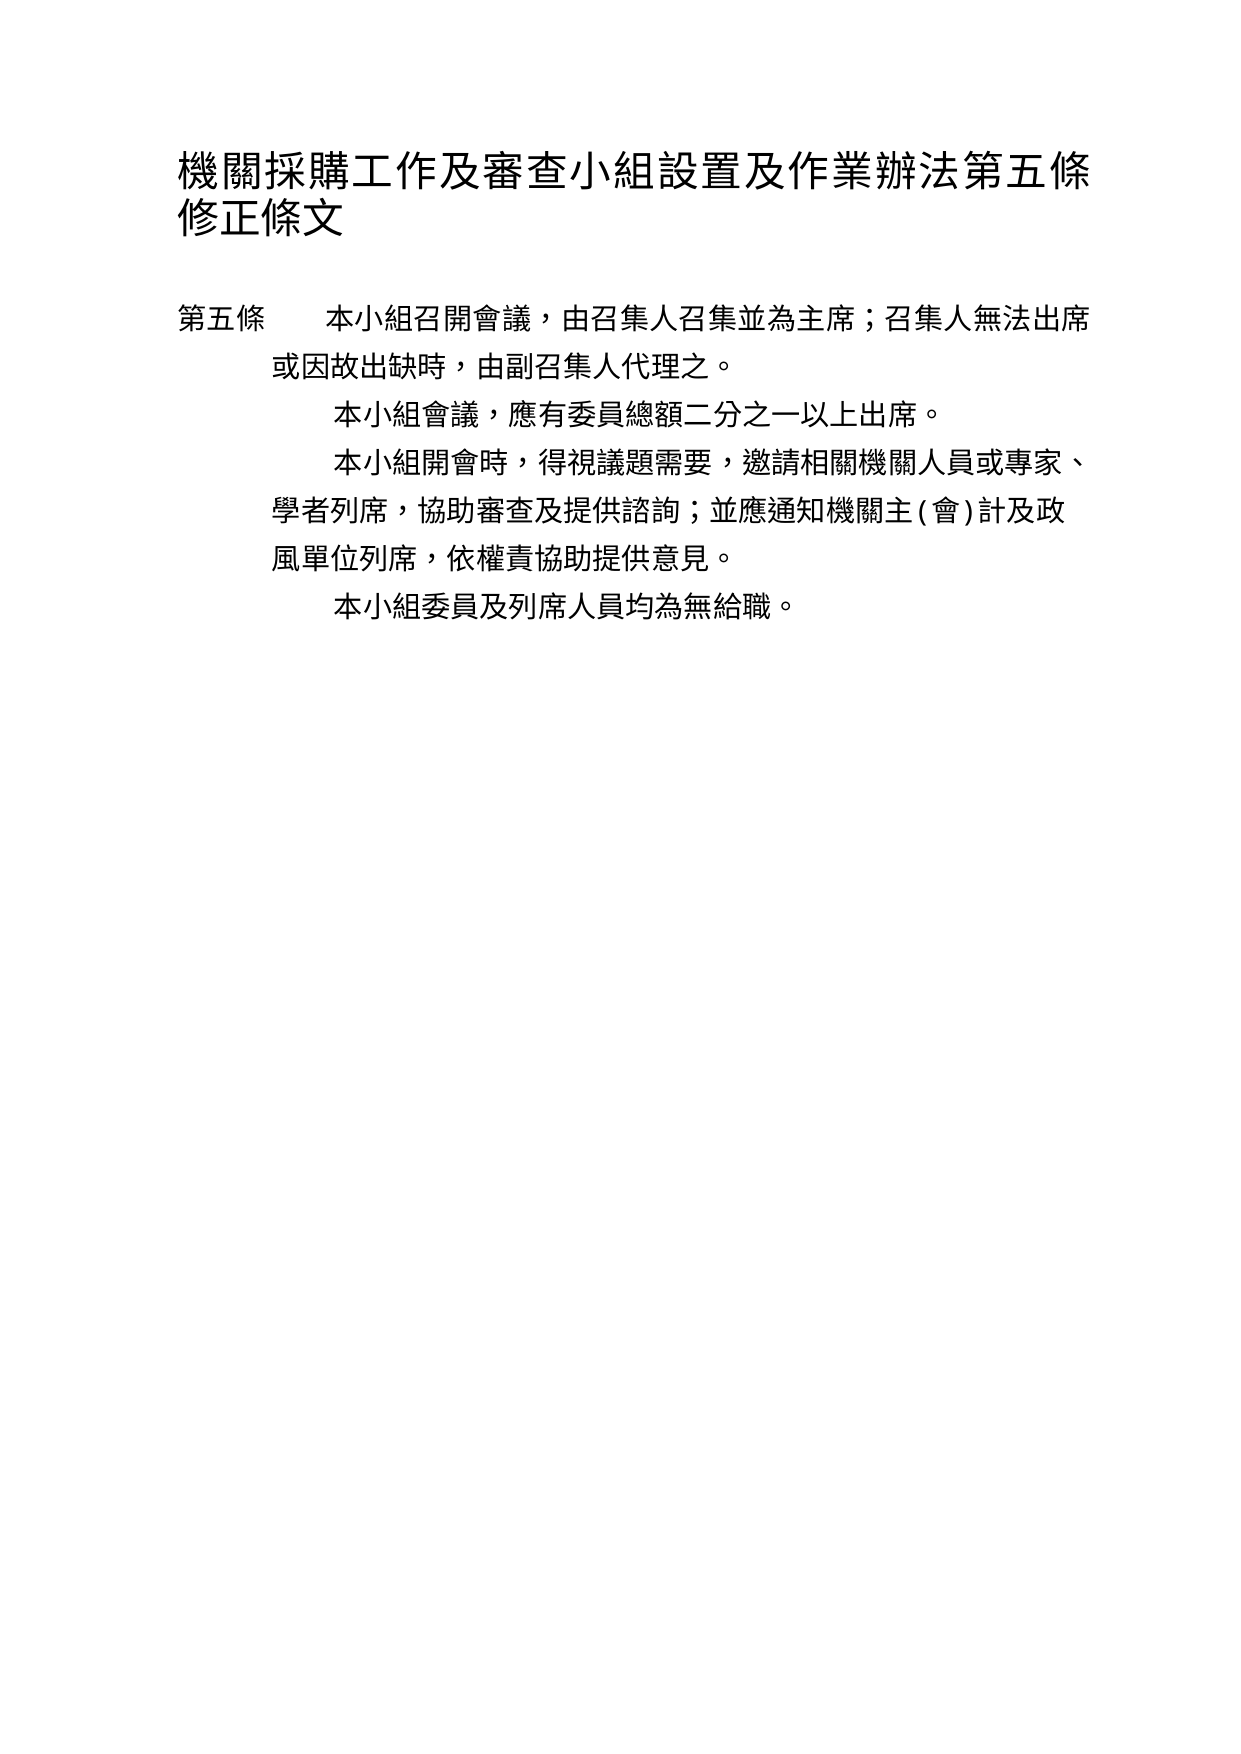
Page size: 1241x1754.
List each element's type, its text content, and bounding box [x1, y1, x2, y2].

text 第五條 本小組召開會議，由召集人召集並為主席；召集人無法出席或因故出缺時，由副召集人代理之。 [177, 291, 1092, 387]
text 本小組會議，應有委員總額二分之一以上出席。 [242, 387, 1092, 435]
text 機關採購工作及審查小組設置及作業辦法第五條修正條文 [177, 148, 1092, 243]
text 本小組委員及列席人員均為無給職。 [242, 579, 1092, 627]
text 本小組開會時，得視議題需要，邀請相關機關人員或專家、學者列席，協助審查及提供諮詢；並應通知機關主(會)計及政風單位列席，依權責協助提供意見。 [272, 435, 1092, 579]
